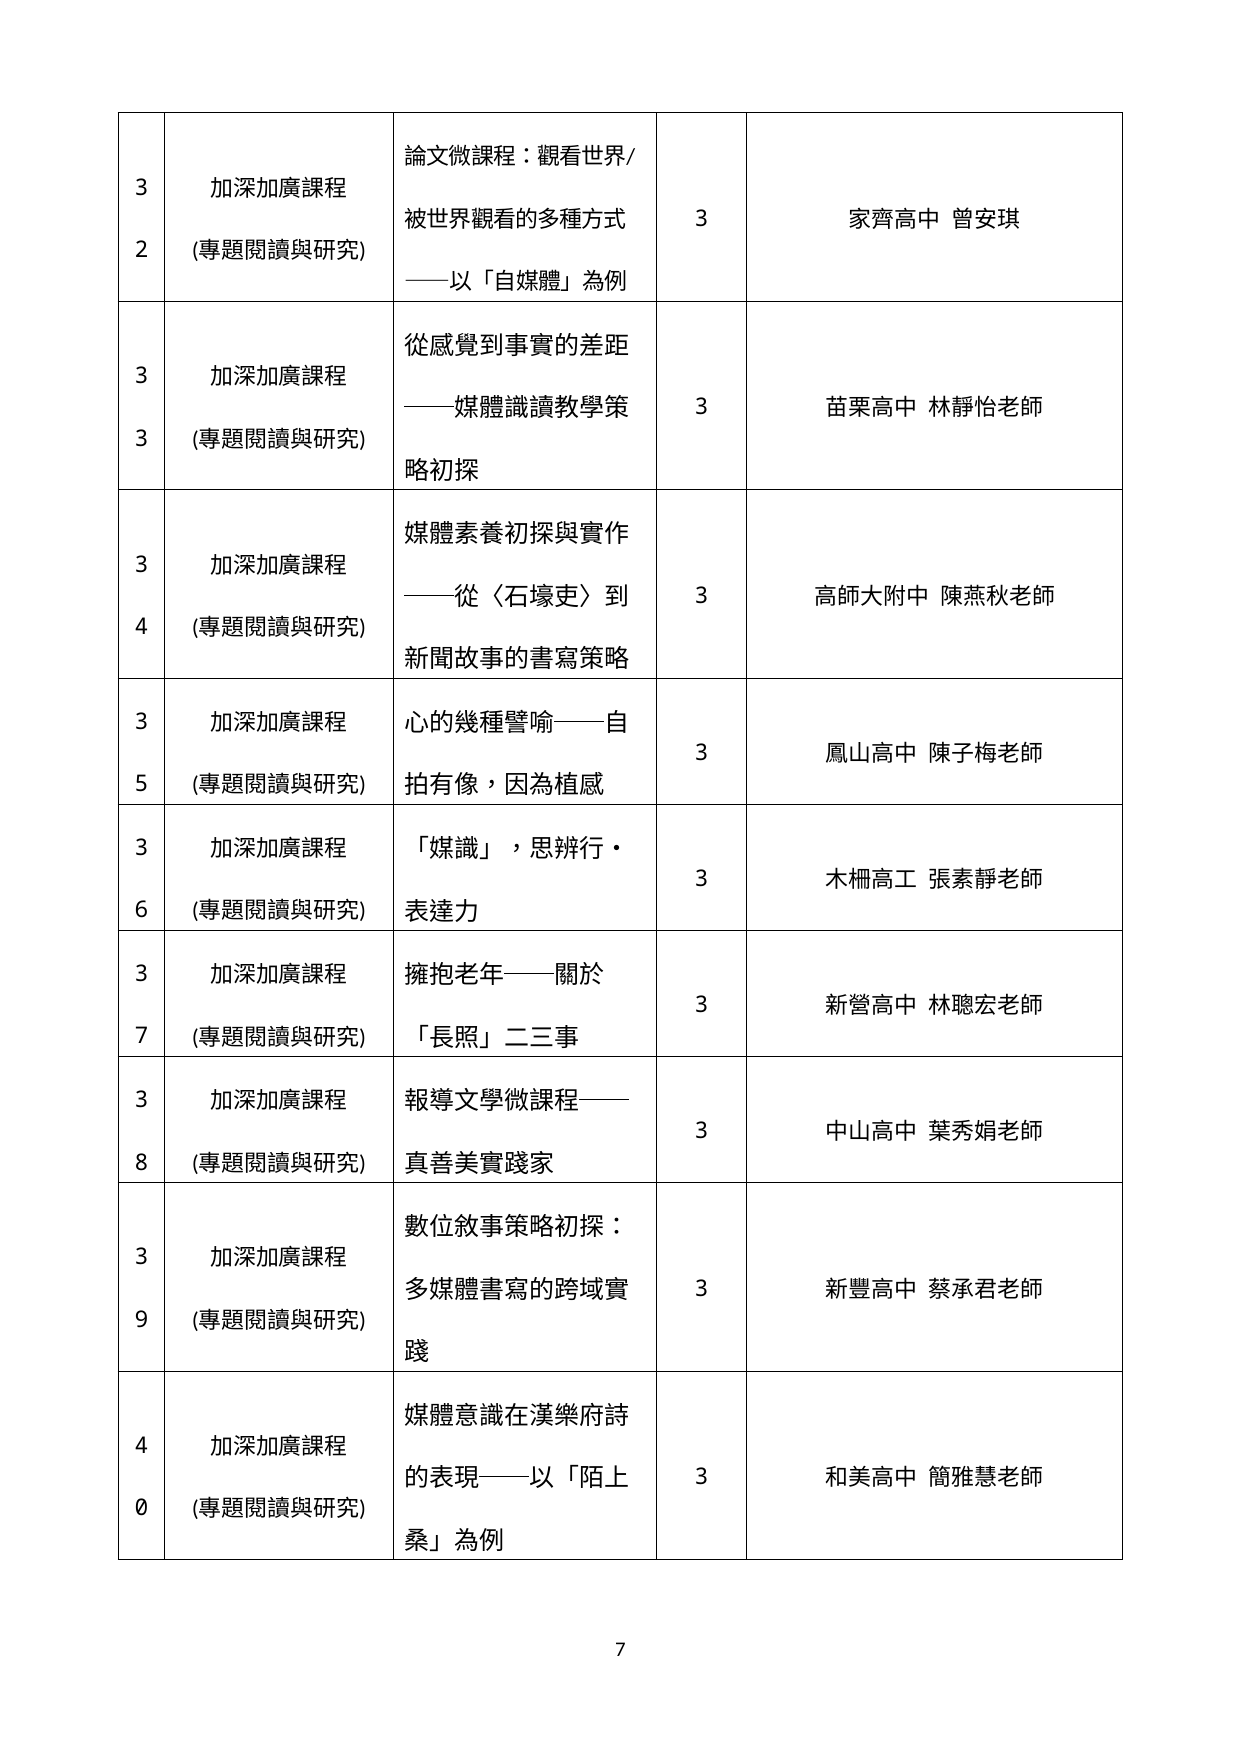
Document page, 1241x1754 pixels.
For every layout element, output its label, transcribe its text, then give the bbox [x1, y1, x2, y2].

table_cell 苗栗高中 林靜怡老師 [747, 302, 1122, 489]
table_cell 木柵高工 張素靜老師 [747, 805, 1122, 930]
table_cell 報導文學微課程──真善美實踐家 [394, 1057, 656, 1182]
table_cell 從感覺到事實的差距──媒體識讀教學策略初探 [394, 302, 656, 489]
table_cell 32 [119, 113, 164, 301]
table_cell 3 [657, 679, 746, 804]
table_cell 加深加廣課程 (專題閱讀與研究) [165, 113, 393, 301]
table_cell 數位敘事策略初探：多媒體書寫的跨域實踐 [394, 1183, 656, 1371]
table_cell 論文微課程：觀看世界/被世界觀看的多種方式——以「自媒體」為例 [394, 113, 656, 301]
table_cell 36 [119, 805, 164, 930]
table_cell 3 [657, 931, 746, 1056]
table_cell 加深加廣課程 (專題閱讀與研究) [165, 805, 393, 930]
table_cell 加深加廣課程 (專題閱讀與研究) [165, 1183, 393, 1371]
table_cell 加深加廣課程 (專題閱讀與研究) [165, 1372, 393, 1559]
table_cell 39 [119, 1183, 164, 1371]
table_cell 擁抱老年──關於「長照」二三事 [394, 931, 656, 1056]
table_cell 3 [657, 1057, 746, 1182]
table_cell 媒體意識在漢樂府詩的表現──以「陌上桑」為例 [394, 1372, 656, 1559]
table_cell 3 [657, 302, 746, 489]
table_cell 加深加廣課程 (專題閱讀與研究) [165, 1057, 393, 1182]
table_cell 37 [119, 931, 164, 1056]
table_cell 40 [119, 1372, 164, 1559]
table_cell 「媒識」，思辨行‧表達力 [394, 805, 656, 930]
table_cell 3 [657, 805, 746, 930]
table_cell 33 [119, 302, 164, 489]
table_cell 3 [657, 113, 746, 301]
table_cell 38 [119, 1057, 164, 1182]
table_cell 新豐高中 蔡承君老師 [747, 1183, 1122, 1371]
table_cell 和美高中 簡雅慧老師 [747, 1372, 1122, 1559]
table_cell 媒體素養初探與實作──從〈石壕吏〉到新聞故事的書寫策略 [394, 490, 656, 678]
table_cell 3 [657, 1372, 746, 1559]
table_cell 家齊高中 曾安琪 [747, 113, 1122, 301]
table_cell 加深加廣課程 (專題閱讀與研究) [165, 490, 393, 678]
table_cell 加深加廣課程 (專題閱讀與研究) [165, 931, 393, 1056]
table_cell 鳳山高中 陳子梅老師 [747, 679, 1122, 804]
table_cell 心的幾種譬喻──自拍有像，因為植感 [394, 679, 656, 804]
table_cell 中山高中 葉秀娟老師 [747, 1057, 1122, 1182]
table_cell 加深加廣課程 (專題閱讀與研究) [165, 302, 393, 489]
table_cell 34 [119, 490, 164, 678]
table_cell 加深加廣課程 (專題閱讀與研究) [165, 679, 393, 804]
table_cell 3 [657, 490, 746, 678]
table_cell 新營高中 林聰宏老師 [747, 931, 1122, 1056]
table_cell 35 [119, 679, 164, 804]
table_cell 3 [657, 1183, 746, 1371]
table_cell 高師大附中 陳燕秋老師 [747, 490, 1122, 678]
